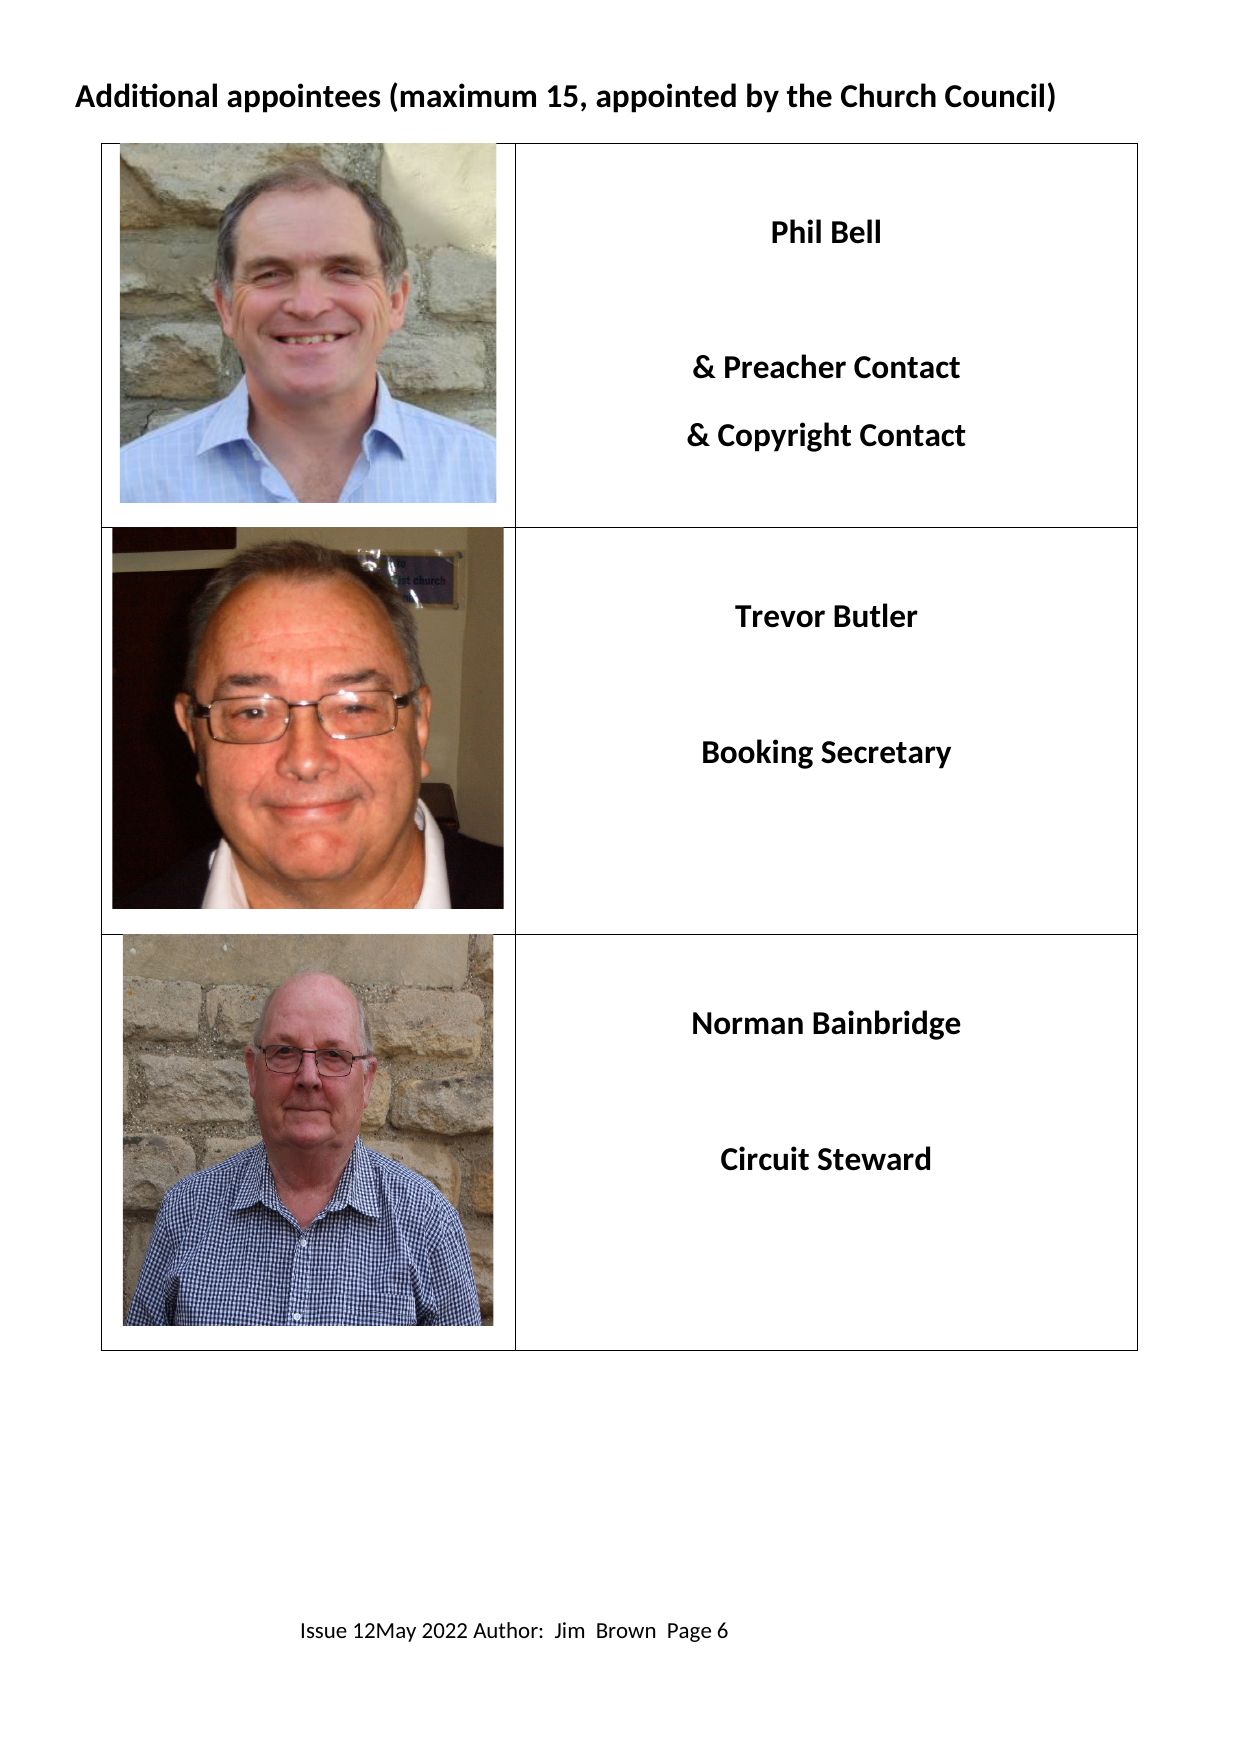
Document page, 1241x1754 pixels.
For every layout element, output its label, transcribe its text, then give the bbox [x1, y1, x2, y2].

text Additional appointees (maximum 15, appointed by the Church Council) [75, 75, 1165, 116]
table_header Phil Bell & Preacher Contact & Copyright Contact [516, 144, 1137, 527]
table_cell [102, 528, 515, 934]
table_cell Trevor Butler Booking Secretary [516, 528, 1137, 934]
table_cell [102, 935, 515, 1350]
text Issue 12May 2022 Author: Jim Brown Page 6 [225, 1617, 1165, 1644]
table_header [102, 144, 515, 527]
table_cell Norman Bainbridge Circuit Steward [516, 935, 1137, 1350]
